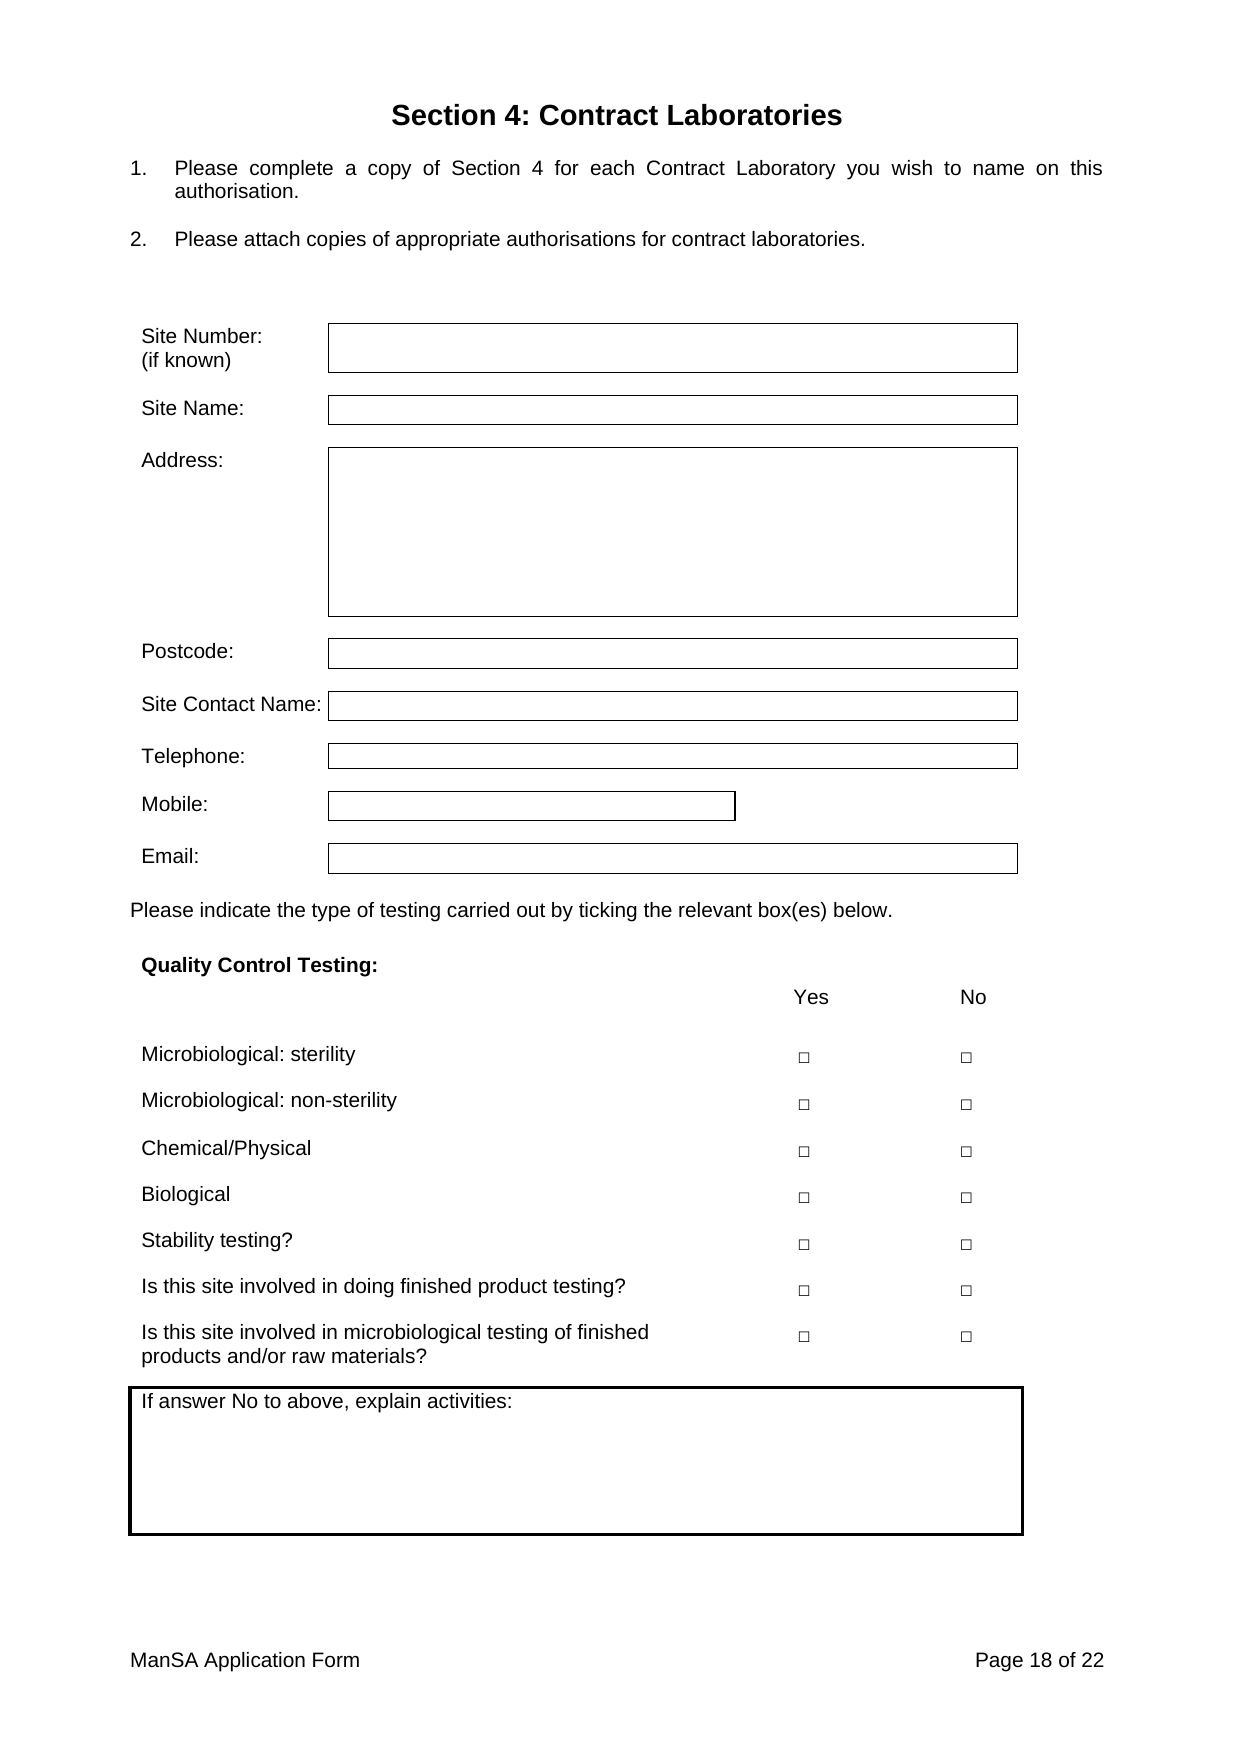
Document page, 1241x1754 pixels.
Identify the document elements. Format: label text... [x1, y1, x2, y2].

table_cell [741, 1228, 786, 1256]
table_cell [130, 1116, 741, 1135]
table_cell [741, 1182, 786, 1210]
table_cell [741, 1302, 786, 1320]
table_cell [329, 821, 735, 843]
table_cell Email: [130, 843, 328, 872]
table_header Site Contact Name: [130, 691, 328, 720]
table_header [329, 639, 1017, 668]
table_cell [949, 1070, 1022, 1088]
table_cell [741, 1116, 786, 1135]
table_cell [907, 1228, 948, 1256]
table_cell [329, 721, 735, 743]
table_cell [907, 1135, 948, 1164]
table_header Site Number: (if known) [130, 323, 328, 372]
table_cell [949, 1210, 1022, 1228]
table_cell [130, 720, 329, 743]
table_cell [907, 1088, 948, 1116]
table_cell [907, 1042, 948, 1070]
table_cell [741, 1210, 786, 1228]
table_cell [130, 424, 329, 447]
table_header Postcode: [130, 638, 328, 668]
table_cell [786, 1349, 907, 1368]
table_cell [130, 372, 329, 394]
table_cell [329, 769, 735, 791]
table_cell [786, 1164, 907, 1182]
table_cell ☐ [949, 1088, 1022, 1116]
table_cell [130, 1164, 741, 1182]
table_cell [949, 1164, 1022, 1182]
table_cell [820, 820, 1018, 843]
list Please complete a copy of Section 4 for each Contract Laboratory you wish to name on this authorisation. [130, 155, 1104, 203]
table_cell [735, 721, 820, 743]
text Please indicate the type of testing carried out by ticking the relevant box(es) below. [130, 897, 1222, 921]
text Section 4: Contract Laboratories [71, 98, 1163, 131]
table_cell [907, 985, 948, 1013]
table_cell Chemical/Physical [130, 1135, 741, 1164]
table_cell ☐ [949, 1320, 1022, 1348]
table_cell [741, 1042, 786, 1070]
table_cell [741, 1070, 786, 1088]
table_cell [820, 721, 1018, 743]
table_cell [329, 744, 1017, 768]
table_cell Mobile: [130, 791, 328, 820]
table_cell [907, 1320, 948, 1348]
table_cell ☐ [949, 1274, 1022, 1302]
table_cell [907, 1164, 948, 1182]
table_cell [741, 1256, 786, 1274]
table_cell [820, 791, 1018, 820]
table_cell [130, 1256, 741, 1274]
table_cell ☐ [949, 1182, 1022, 1210]
table_cell [786, 1014, 907, 1042]
table_cell ☐ [949, 1135, 1022, 1164]
table_cell ☐ [786, 1228, 907, 1256]
table_cell Site Name: [130, 395, 328, 424]
table_cell [735, 820, 820, 843]
table_cell Stability testing? [130, 1228, 741, 1256]
table_cell ☐ [786, 1320, 907, 1348]
table_cell Microbiological: non-sterility [130, 1088, 741, 1116]
table_cell [130, 985, 736, 1013]
table_cell [949, 1302, 1022, 1320]
table_cell ☐ [786, 1274, 907, 1302]
table_cell Biological [130, 1182, 741, 1210]
table_cell [907, 1014, 948, 1042]
table_cell [907, 1349, 948, 1368]
table_cell [736, 791, 820, 820]
table_cell No [949, 985, 1022, 1013]
table_cell [735, 769, 820, 791]
table_cell ☐ [786, 1182, 907, 1210]
table_cell [741, 1088, 786, 1116]
table_cell [786, 1210, 907, 1228]
table_cell Is this site involved in doing finished product testing? [130, 1274, 741, 1302]
table_cell [130, 1302, 741, 1320]
table_cell [907, 1302, 948, 1320]
table_cell [329, 396, 1017, 424]
table_cell [329, 373, 1018, 394]
table_cell Microbiological: sterility [130, 1042, 741, 1070]
table_cell ☐ [786, 1088, 907, 1116]
table_cell [741, 1349, 786, 1368]
table_cell Address: [130, 447, 328, 616]
table_cell If answer No to above, explain activities: [132, 1389, 1021, 1532]
table_cell [130, 1368, 1022, 1386]
table_cell [741, 1320, 786, 1348]
table_cell ☐ [786, 1042, 907, 1070]
table_cell [329, 425, 1018, 447]
table_cell [741, 1014, 786, 1042]
table_cell Yes [782, 985, 907, 1013]
table_cell ☐ [786, 1135, 907, 1164]
table_cell [907, 1274, 948, 1302]
table_cell [907, 1070, 948, 1088]
table_cell [130, 1014, 741, 1042]
table_header [329, 324, 1017, 372]
table_cell [786, 1256, 907, 1274]
table_cell [741, 1164, 786, 1182]
table_cell [130, 768, 329, 791]
table_cell [949, 1116, 1022, 1135]
table_cell [329, 844, 1017, 872]
table_cell [820, 769, 1018, 791]
table_header [329, 692, 1017, 720]
table_cell [329, 448, 1017, 616]
table_cell [741, 1274, 786, 1302]
table_cell [786, 1116, 907, 1135]
table_cell Is this site involved in microbiological testing of finished products and/or raw materials? [130, 1320, 741, 1368]
table_cell [130, 820, 329, 843]
list Please attach copies of appropriate authorisations for contract laboratories. [130, 227, 1104, 251]
table_cell [949, 1349, 1022, 1368]
table_cell [130, 1070, 741, 1088]
table_cell [907, 1116, 948, 1135]
table_cell [949, 1014, 1022, 1042]
table_cell [741, 1135, 786, 1164]
table_header Quality Control Testing: [130, 945, 1022, 985]
table_cell [907, 1210, 948, 1228]
table_cell ☐ [949, 1228, 1022, 1256]
table_cell [329, 792, 734, 820]
table_cell [786, 1070, 907, 1088]
table_cell [907, 1256, 948, 1274]
table_cell [130, 1210, 741, 1228]
table_cell [949, 1256, 1022, 1274]
table_cell [736, 985, 782, 1013]
table_cell ☐ [949, 1042, 1022, 1070]
table_cell [786, 1302, 907, 1320]
table_cell Telephone: [130, 743, 328, 768]
table_cell [907, 1182, 948, 1210]
